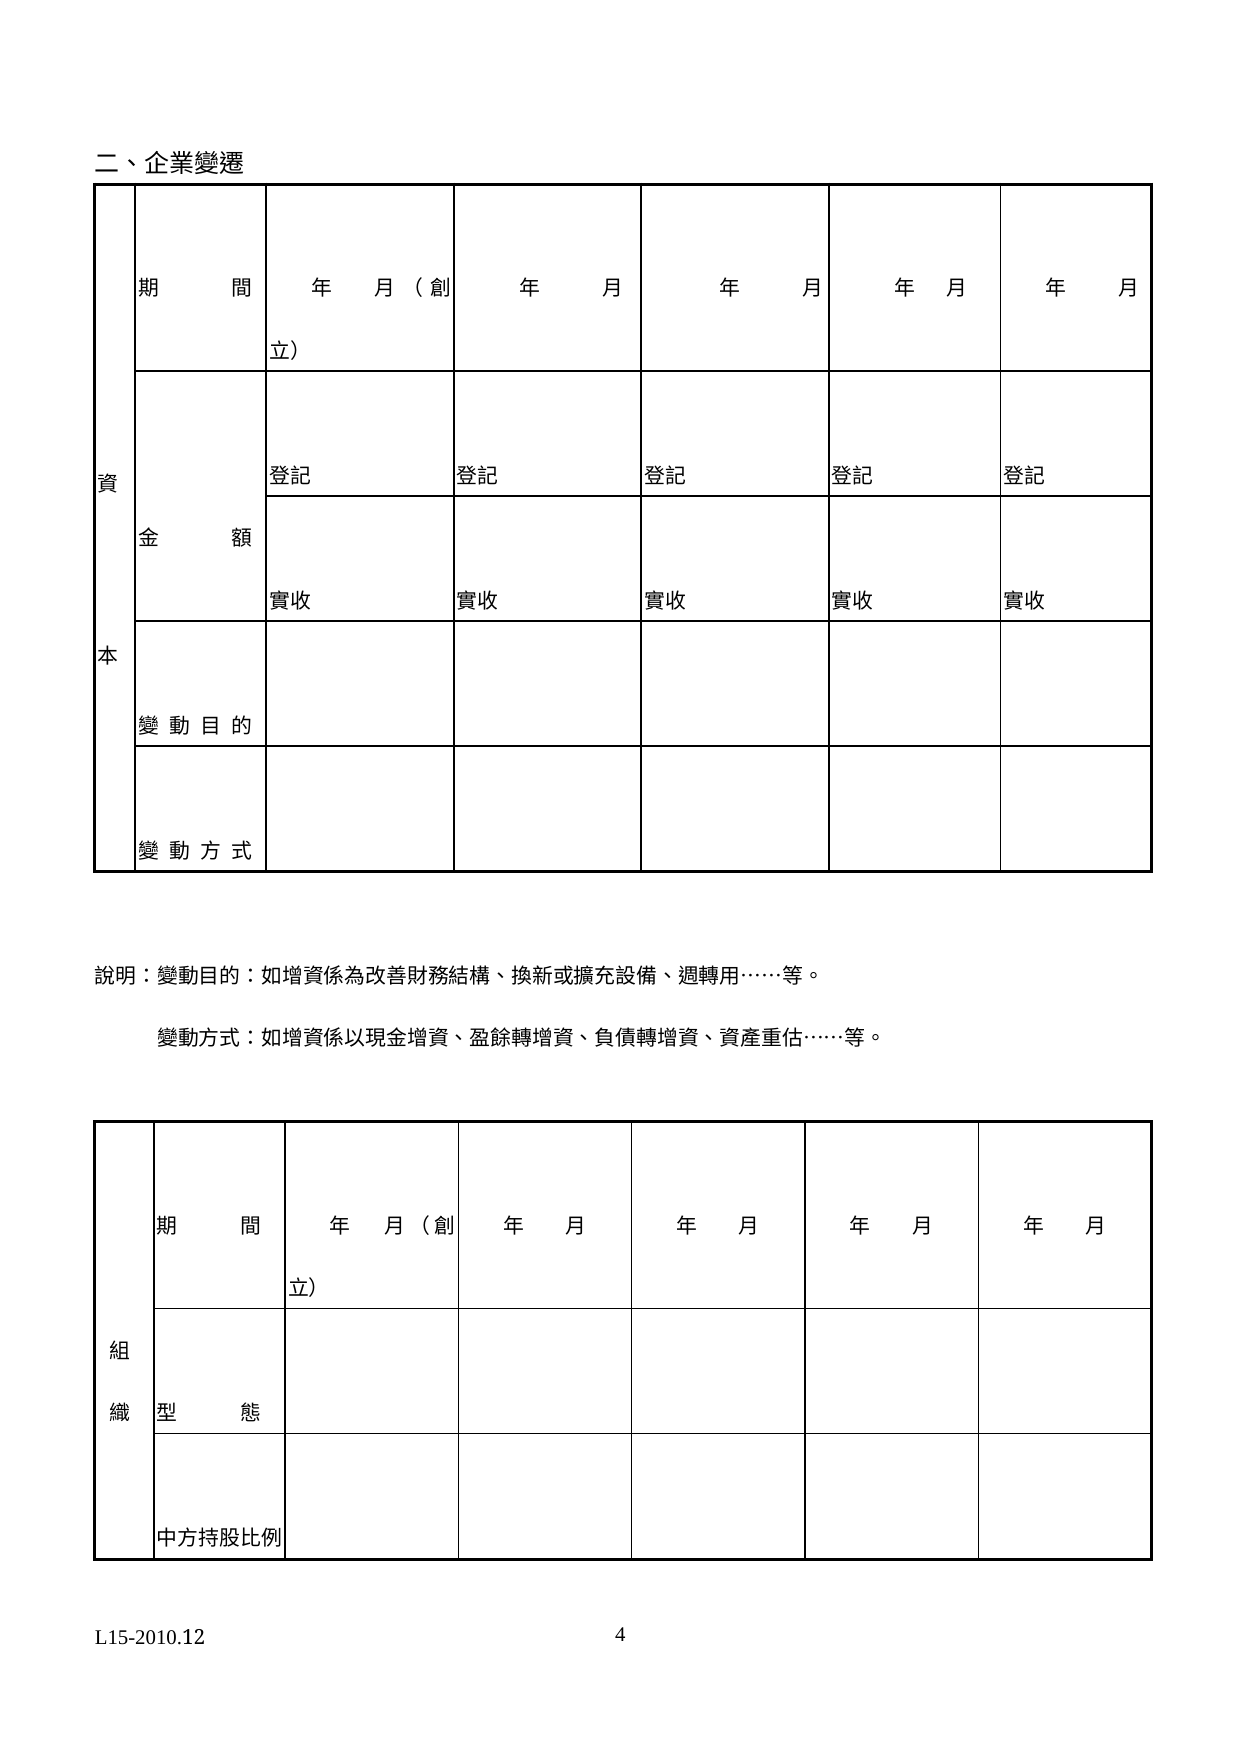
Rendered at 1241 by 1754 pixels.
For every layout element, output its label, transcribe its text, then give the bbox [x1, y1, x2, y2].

table_header 年 月 [830, 186, 1000, 370]
text 變動方式：如增資係以現金增資、盈餘轉增資、負債轉增資、資產重估……等。 [94, 995, 1146, 1058]
table_cell 型 態 [155, 1309, 284, 1433]
text 二、企業變遷 [94, 120, 1146, 183]
table_cell 實收 [455, 497, 640, 620]
table_header 組 織 [96, 1123, 153, 1558]
table_cell [1001, 622, 1150, 745]
table_header 年 月 [979, 1123, 1150, 1308]
table_cell 金 額 [136, 372, 265, 620]
table_cell [455, 747, 640, 870]
table_cell [286, 1309, 458, 1433]
table_cell [979, 1309, 1150, 1433]
table_cell 中方持股比例 [155, 1434, 284, 1558]
table_cell 登記 [642, 372, 828, 495]
table_cell 變 動 目 的 [136, 622, 265, 745]
table_cell [642, 622, 828, 745]
table_header 資 本 [96, 186, 134, 870]
table_cell [455, 622, 640, 745]
table_header 年 月（創立） [286, 1123, 458, 1308]
table_cell 登記 [267, 372, 453, 495]
table_cell 實收 [267, 497, 453, 620]
table_cell 登記 [1001, 372, 1150, 495]
table_cell [267, 747, 453, 870]
table_header 年 月 [806, 1123, 978, 1308]
table_cell 實收 [1001, 497, 1150, 620]
table_cell [632, 1434, 804, 1558]
table_header 年 月 [632, 1123, 804, 1308]
table_cell [459, 1309, 631, 1433]
table_header 期 間 [155, 1123, 284, 1308]
table_header 年 月 [455, 186, 640, 370]
table_cell [830, 622, 1000, 745]
table_cell [286, 1434, 458, 1558]
table_header 年 月（創立） [267, 186, 453, 370]
table_cell [979, 1434, 1150, 1558]
table_cell [806, 1434, 978, 1558]
table_cell 登記 [830, 372, 1000, 495]
table_cell [632, 1309, 804, 1433]
table_cell [1001, 747, 1150, 870]
text 說明：變動目的：如增資係為改善財務結構、換新或擴充設備、週轉用……等。 [94, 933, 1146, 995]
table_cell [267, 622, 453, 745]
table_header 年 月 [1001, 186, 1150, 370]
table_cell [806, 1309, 978, 1433]
table_cell [459, 1434, 631, 1558]
table_cell [642, 747, 828, 870]
table_cell 實收 [830, 497, 1000, 620]
table_cell [830, 747, 1000, 870]
table_cell 登記 [455, 372, 640, 495]
table_cell 變 動 方 式 [136, 747, 265, 870]
table_cell 實收 [642, 497, 828, 620]
table_header 年 月 [459, 1123, 631, 1308]
table_header 年 月 [642, 186, 828, 370]
table_header 期 間 [136, 186, 265, 370]
